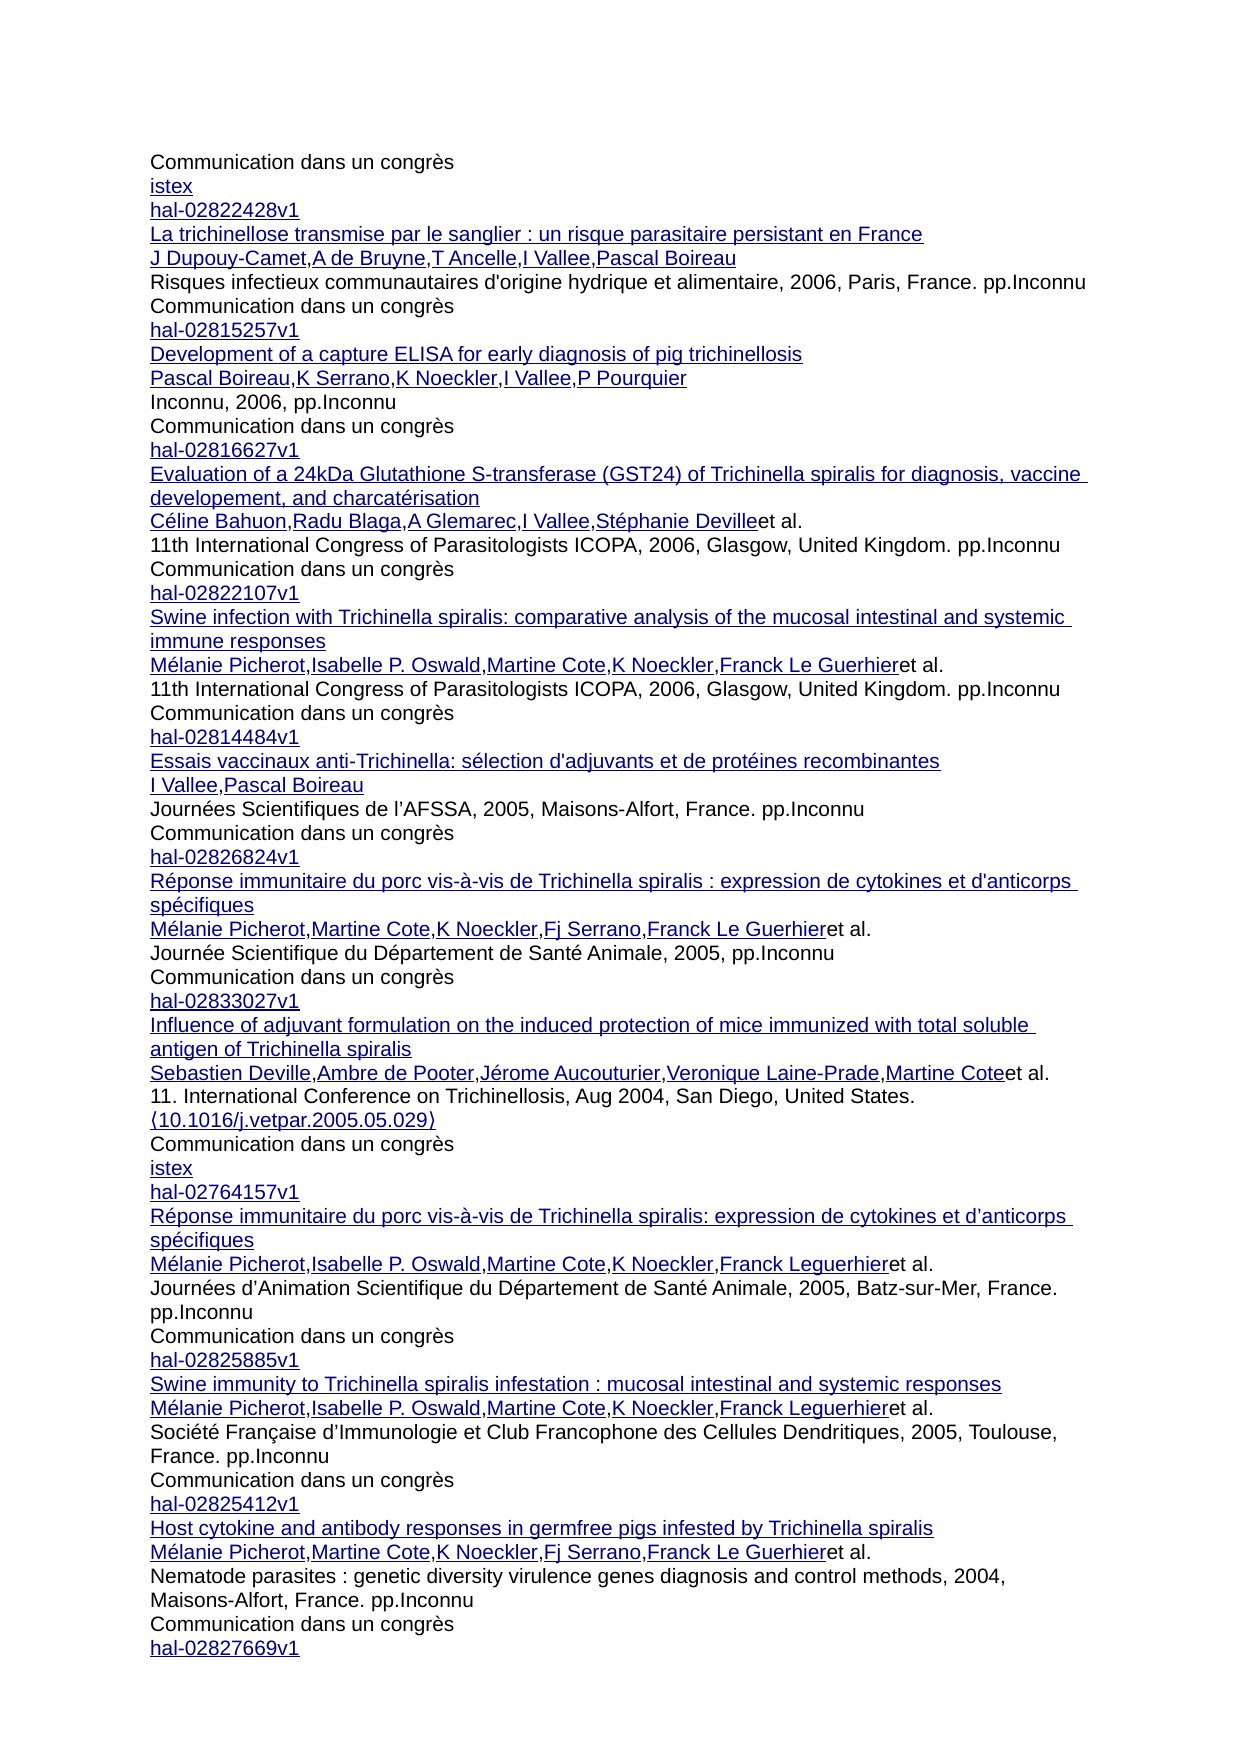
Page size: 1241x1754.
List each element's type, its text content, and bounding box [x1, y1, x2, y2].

table_cell Development of a capture ELISA for early diagnosis of pig trichinellosis Pascal Boireau,K Serrano,K Noeckler,I Vallee,P Pourquier Inconnu, 2006, pp.Inconnu Communication dans un congrès hal-02816627v1 [150, 342, 1090, 461]
table_cell Réponse immunitaire du porc vis-à-vis de Trichinella spiralis: expression de cytokines et d’anticorps spécifiques Mélanie Picherot,Isabelle P. Oswald,Martine Cote,K Noeckler,Franck Leguerhieret al. Journées d’Animation Scientifique du Département de Santé Animale, 2005, Batz-sur-Mer, France. pp.Inconnu Communication dans un congrès hal-02825885v1 [150, 1204, 1090, 1372]
table_cell La trichinellose transmise par le sanglier : un risque parasitaire persistant en France J Dupouy-Camet,A de Bruyne,T Ancelle,I Vallee,Pascal Boireau Risques infectieux communautaires d'origine hydrique et alimentaire, 2006, Paris, France. pp.Inconnu Communication dans un congrès hal-02815257v1 [150, 222, 1090, 342]
table_cell Swine infection with Trichinella spiralis: comparative analysis of the mucosal intestinal and systemic immune responses Mélanie Picherot,Isabelle P. Oswald,Martine Cote,K Noeckler,Franck Le Guerhieret al. 11th International Congress of Parasitologists ICOPA, 2006, Glasgow, United Kingdom. pp.Inconnu Communication dans un congrès hal-02814484v1 [150, 605, 1090, 749]
table_cell Swine immunity to Trichinella spiralis infestation : mucosal intestinal and systemic responses Mélanie Picherot,Isabelle P. Oswald,Martine Cote,K Noeckler,Franck Leguerhieret al. Société Française d’Immunologie et Club Francophone des Cellules Dendritiques, 2005, Toulouse, France. pp.Inconnu Communication dans un congrès hal-02825412v1 [150, 1372, 1090, 1516]
table_cell Influence of adjuvant formulation on the induced protection of mice immunized with total soluble antigen of Trichinella spiralis Sebastien Deville,Ambre de Pooter,Jérome Aucouturier,Veronique Laine-Prade,Martine Coteet al. 11. International Conference on Trichinellosis, Aug 2004, San Diego, United States. ⟨10.1016/j.vetpar.2005.05.029⟩ Communication dans un congrès istex hal-02764157v1 [150, 1013, 1090, 1204]
table_cell Host cytokine and antibody responses in germfree pigs infested by Trichinella spiralis Mélanie Picherot,Martine Cote,K Noeckler,Fj Serrano,Franck Le Guerhieret al. Nematode parasites : genetic diversity virulence genes diagnosis and control methods, 2004, Maisons-Alfort, France. pp.Inconnu Communication dans un congrès hal-02827669v1 [150, 1516, 1090, 1659]
table_cell Essais vaccinaux anti-Trichinella: sélection d'adjuvants et de protéines recombinantes I Vallee,Pascal Boireau Journées Scientifiques de l’AFSSA, 2005, Maisons-Alfort, France. pp.Inconnu Communication dans un congrès hal-02826824v1 [150, 749, 1090, 869]
table_cell Réponse immunitaire du porc vis-à-vis de Trichinella spiralis : expression de cytokines et d'anticorps spécifiques Mélanie Picherot,Martine Cote,K Noeckler,Fj Serrano,Franck Le Guerhieret al. Journée Scientifique du Département de Santé Animale, 2005, pp.Inconnu Communication dans un congrès hal-02833027v1 [150, 869, 1090, 1012]
table_cell Communication dans un congrès istex hal-02822428v1 [150, 150, 1090, 222]
table_cell Evaluation of a 24kDa Glutathione S-transferase (GST24) of Trichinella spiralis for diagnosis, vaccine developement, and charcatérisation Céline Bahuon,Radu Blaga,A Glemarec,I Vallee,Stéphanie Devilleet al. 11th International Congress of Parasitologists ICOPA, 2006, Glasgow, United Kingdom. pp.Inconnu Communication dans un congrès hal-02822107v1 [150, 461, 1090, 605]
